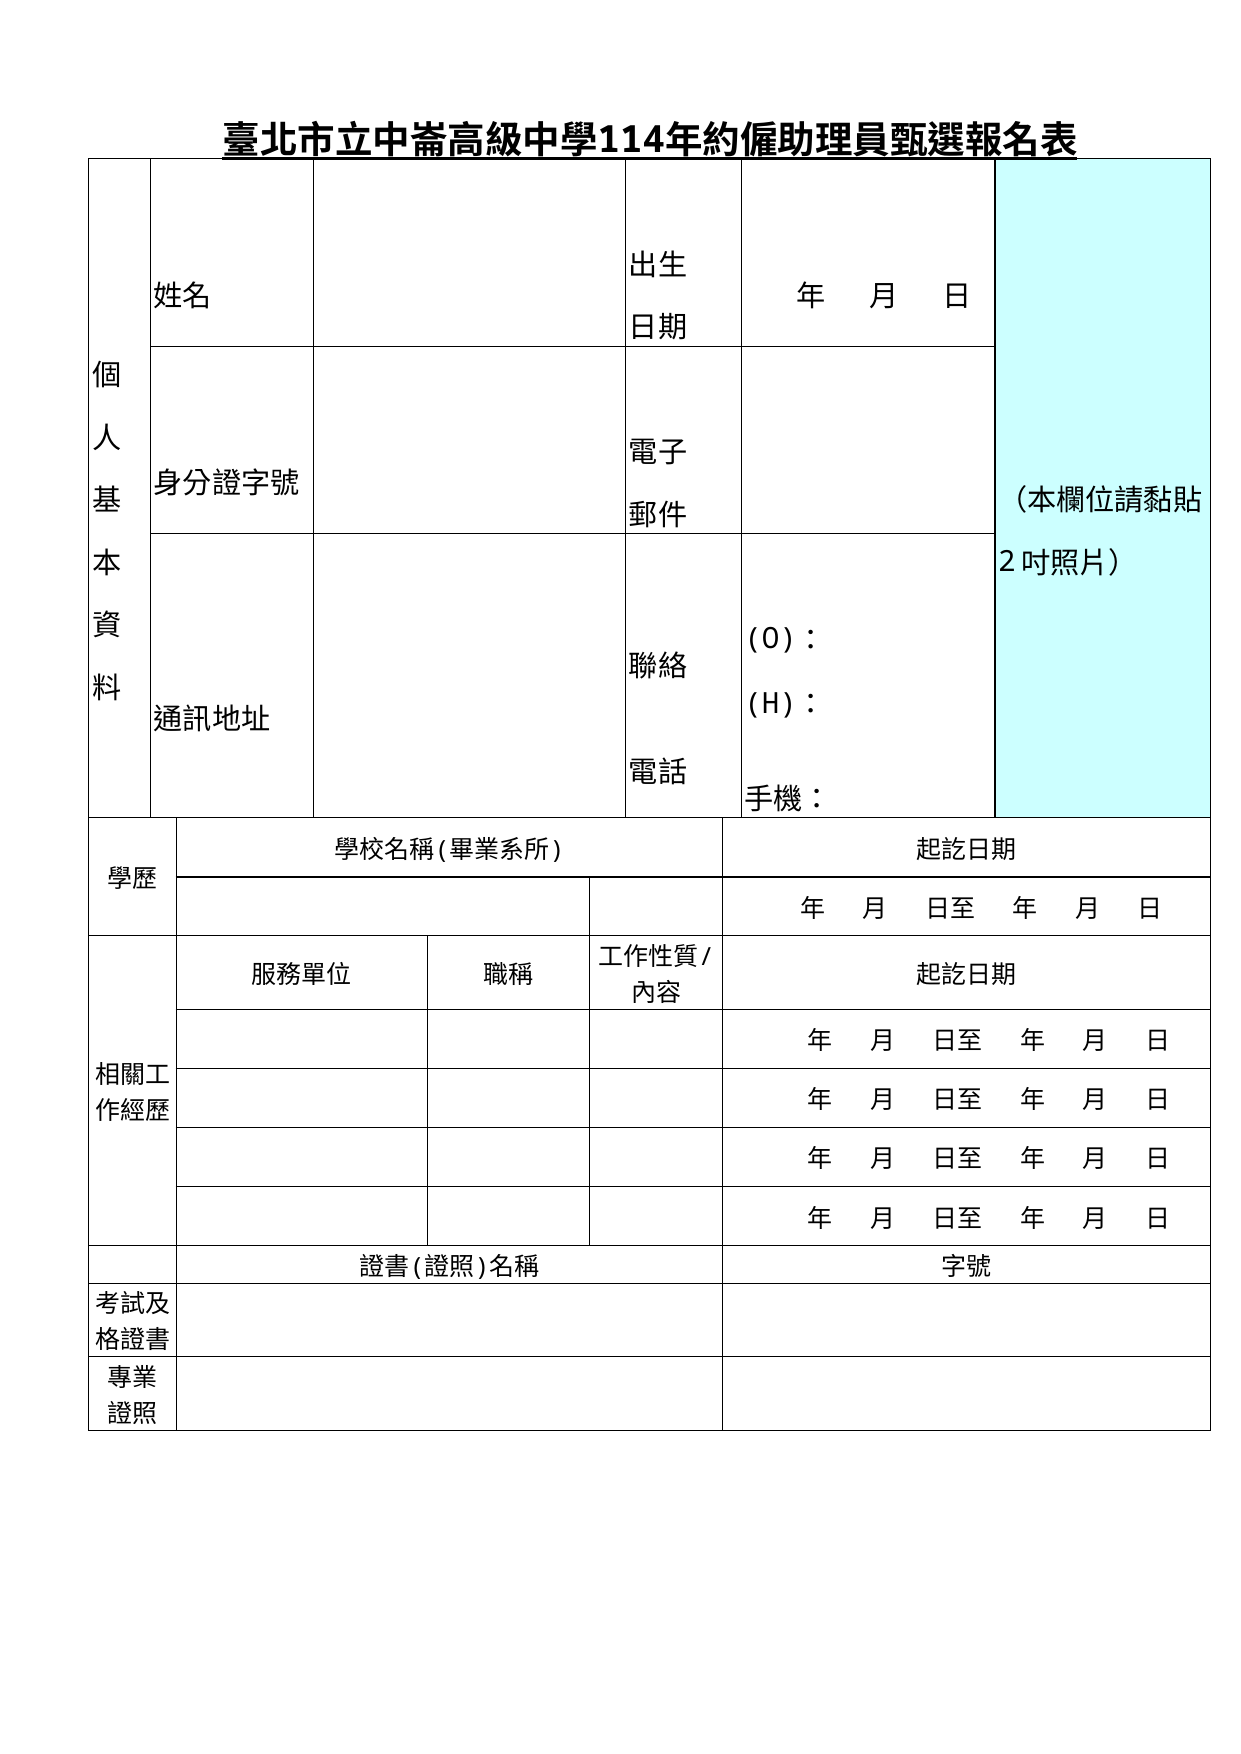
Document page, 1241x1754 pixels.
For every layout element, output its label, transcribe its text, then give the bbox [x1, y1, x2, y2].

table_cell 年 月 日至 年 月 日 [723, 1128, 1210, 1186]
table_cell 考試及格證書 [89, 1284, 176, 1356]
table_header [314, 160, 625, 346]
table_cell [428, 1128, 589, 1186]
table_cell 年 月 日至 年 月 日 [723, 1010, 1210, 1068]
table_cell [428, 1069, 589, 1127]
table_cell 證書(證照)名稱 [177, 1246, 722, 1282]
table_cell [177, 1187, 427, 1245]
table_cell 年 月 日至 年 月 日 [723, 1187, 1210, 1245]
table_cell 服務單位 [177, 936, 427, 1009]
table_cell [177, 1357, 722, 1429]
table_cell [590, 1010, 722, 1068]
table_header 個人基本資料 [89, 159, 150, 817]
table_cell 起訖日期 [723, 818, 1210, 876]
table_cell 聯絡 電話 [626, 534, 741, 817]
table_cell [723, 1284, 1210, 1356]
table_cell 年 月 日至 年 月 日 [723, 878, 1210, 935]
table_cell [590, 1069, 722, 1127]
table_cell 相關工作經歷 [89, 936, 176, 1245]
table_cell 專業 證照 [89, 1357, 176, 1429]
table_cell 身分證字號 [151, 347, 313, 533]
table_cell 職稱 [428, 936, 589, 1009]
table_cell 字號 [723, 1246, 1210, 1282]
table_cell [590, 1128, 722, 1186]
table_cell [177, 1284, 722, 1356]
table_header 出生 日期 [626, 160, 741, 346]
text 臺北市立中崙高級中學114年約僱助理員甄選報名表 [148, 96, 1152, 158]
table_cell 通訊地址 [151, 534, 313, 817]
table_cell 學校名稱(畢業系所) [177, 818, 722, 876]
table_cell [177, 878, 589, 935]
table_cell [314, 347, 625, 533]
table_cell [428, 1187, 589, 1245]
table_cell 工作性質/內容 [590, 936, 722, 1009]
table_cell [428, 1010, 589, 1068]
table_header 姓名 [151, 159, 313, 346]
table_cell [89, 1246, 176, 1282]
table_cell [177, 1128, 427, 1186]
table_cell [590, 1187, 722, 1245]
table_cell [314, 534, 625, 817]
table_cell (O)： (H)： 手機： [742, 534, 994, 817]
table_cell 起訖日期 [723, 936, 1210, 1009]
table_cell [723, 1357, 1210, 1429]
table_header （本欄位請黏貼2吋照片） [996, 159, 1210, 817]
table_cell 年 月 日至 年 月 日 [723, 1069, 1210, 1127]
table_cell [742, 347, 994, 533]
table_cell 學歷 [89, 818, 176, 935]
table_cell [177, 1010, 427, 1068]
table_cell 電子 郵件 [626, 347, 741, 533]
table_cell [590, 878, 722, 935]
table_header 年 月 日 [742, 160, 994, 346]
table_cell [177, 1069, 427, 1127]
